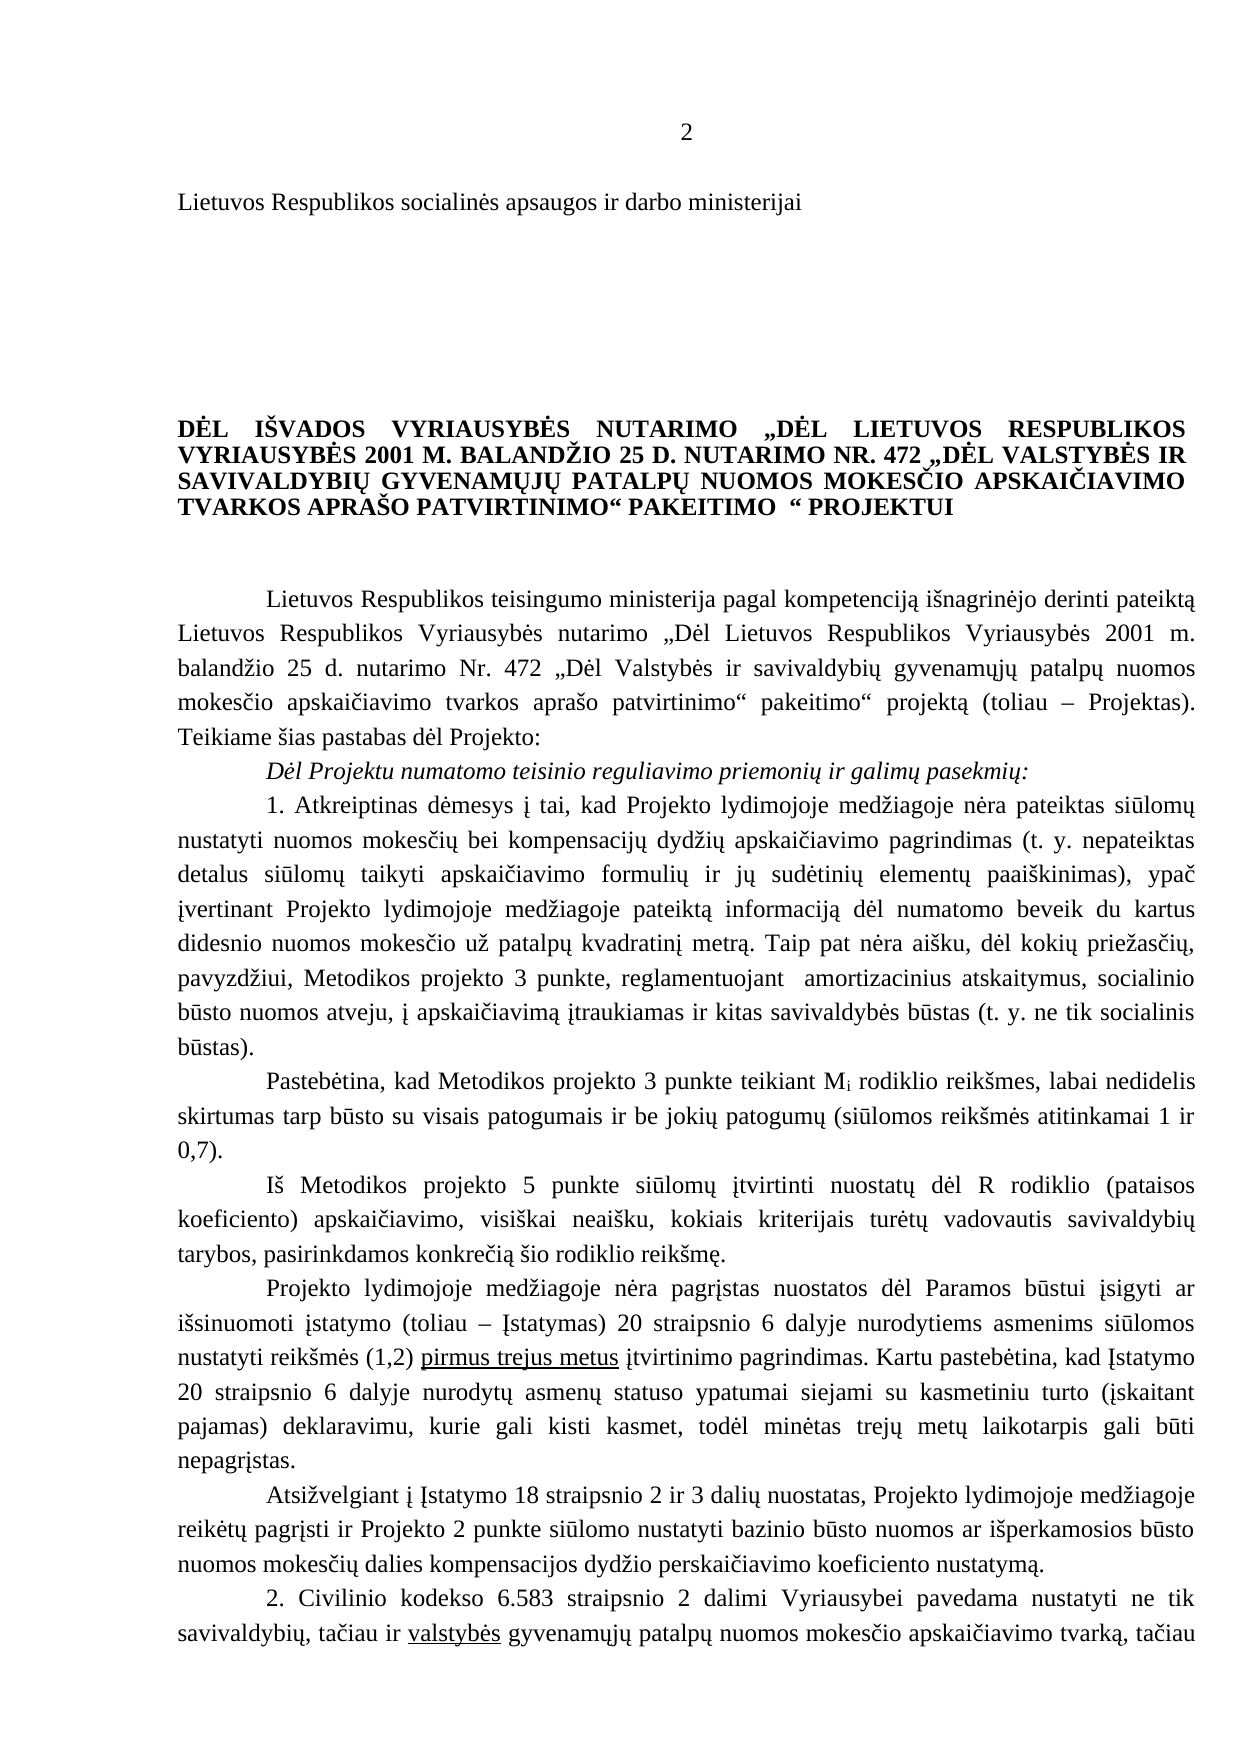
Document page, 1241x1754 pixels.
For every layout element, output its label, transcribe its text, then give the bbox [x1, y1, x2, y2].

text Lietuvos Respublikos socialinės apsaugos ir darbo ministerijai [177, 187, 1163, 216]
text Lietuvos Respublikos teisingumo ministerija pagal kompetenciją išnagrinėjo derinti pateiktą Lietuvos Respublikos Vyriausybės nutarimo „Dėl Lietuvos Respublikos Vyriausybės 2001 m. balandžio 25 d. nutarimo Nr. 472 „Dėl Valstybės ir savivaldybių gyvenamųjų patalpų nuomos mokesčio apskaičiavimo tvarkos aprašo patvirtinimo“ pakeitimo“ projektą (toliau – Projektas). Teikiame šias pastabas dėl Projekto: [177, 584, 1196, 750]
text Dėl Projektu numatomo teisinio reguliavimo priemonių ir galimų pasekmių: [177, 756, 1196, 785]
text Atsižvelgiant į Įstatymo 18 straipsnio 2 ir 3 dalių nuostatas, Projekto lydimojoje medžiagoje reikėtų pagrįsti ir Projekto 2 punkte siūlomo nustatyti bazinio būsto nuomos ar išperkamosios būsto nuomos mokesčių dalies kompensacijos dydžio perskaičiavimo koeficiento nustatymą. [177, 1480, 1196, 1578]
text 1. Atkreiptinas dėmesys į tai, kad Projekto lydimojoje medžiagoje nėra pateiktas siūlomų nustatyti nuomos mokesčių bei kompensacijų dydžių apskaičiavimo pagrindimas (t. y. nepateiktas detalus siūlomų taikyti apskaičiavimo formulių ir jų sudėtinių elementų paaiškinimas), ypač įvertinant Projekto lydimojoje medžiagoje pateiktą informaciją dėl numatomo beveik du kartus didesnio nuomos mokesčio už patalpų kvadratinį metrą. Taip pat nėra aišku, dėl kokių priežasčių, pavyzdžiui, Metodikos projekto 3 punkte, reglamentuojant amortizacinius atskaitymus, socialinio būsto nuomos atveju, į apskaičiavimą įtraukiamas ir kitas savivaldybės būstas (t. y. ne tik socialinis būstas). [177, 791, 1196, 1061]
text 2. Civilinio kodekso 6.583 straipsnio 2 dalimi Vyriausybei pavedama nustatyti ne tik savivaldybių, tačiau ir valstybės gyvenamųjų patalpų nuomos mokesčio apskaičiavimo tvarką, tačiau [177, 1583, 1196, 1647]
text Iš Metodikos projekto 5 punkte siūlomų įtvirtinti nuostatų dėl R rodiklio (pataisos koeficiento) apskaičiavimo, visiškai neaišku, kokiais kriterijais turėtų vadovautis savivaldybių tarybos, pasirinkdamos konkrečią šio rodiklio reikšmę. [177, 1170, 1196, 1267]
text dėl IŠVADOS VYRIAUSYBĖS nutarimo „Dėl LIETUVOS RESPUBLIKOS VYRIAUSYBĖS 2001 M. BALANDŽIO 25 D. NUTARIMO NR. 472 „DĖL VALSTYBĖS IR SAVIVALDYBIŲ GYVENAMŲJŲ PATALPŲ NUOMOS MOKESČIO APSKAIČIAVIMO TVARKOS APRAŠO PATVIRTINIMO“ PAKEITIMO “ projektUI [177, 417, 1186, 521]
text Projekto lydimojoje medžiagoje nėra pagrįstas nuostatos dėl Paramos būstui įsigyti ar išsinuomoti įstatymo (toliau – Įstatymas) 20 straipsnio 6 dalyje nurodytiems asmenims siūlomos nustatyti reikšmės (1,2) pirmus trejus metus įtvirtinimo pagrindimas. Kartu pastebėtina, kad Įstatymo 20 straipsnio 6 dalyje nurodytų asmenų statuso ypatumai siejami su kasmetiniu turto (įskaitant pajamas) deklaravimu, kurie gali kisti kasmet, todėl minėtas trejų metų laikotarpis gali būti nepagrįstas. [177, 1273, 1196, 1474]
text Pastebėtina, kad Metodikos projekto 3 punkte teikiant Mi rodiklio reikšmes, labai nedidelis skirtumas tarp būsto su visais patogumais ir be jokių patogumų (siūlomos reikšmės atitinkamai 1 ir 0,7). [177, 1066, 1196, 1164]
